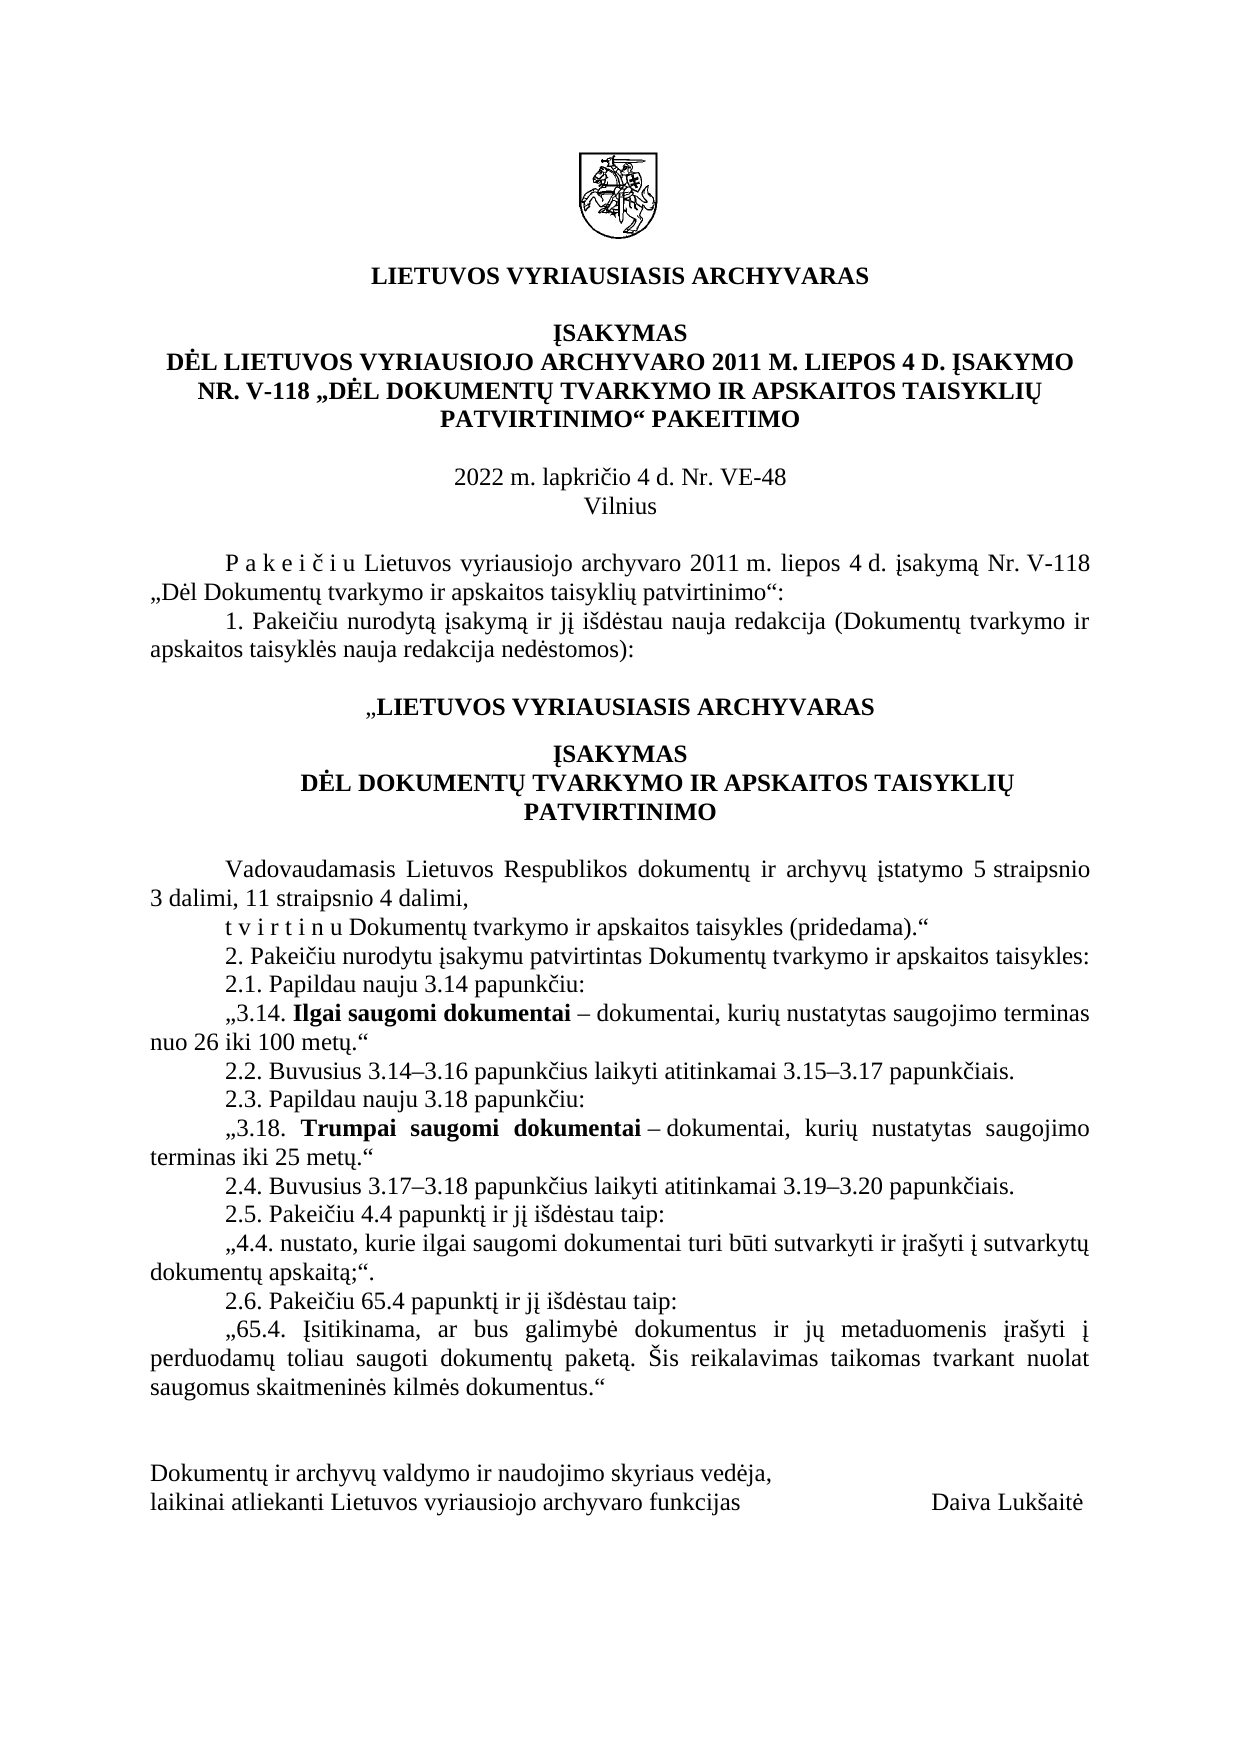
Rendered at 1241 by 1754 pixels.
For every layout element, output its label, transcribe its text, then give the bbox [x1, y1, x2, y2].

text LIETUVOS VYRIAUSIASIS ARCHYVARAS [150, 261, 1090, 289]
text 2. Pakeičiu nurodytu įsakymu patvirtintas Dokumentų tvarkymo ir apskaitos taisykles: [150, 941, 1090, 969]
text 2.4. Buvusius 3.17–3.18 papunkčius laikyti atitinkamai 3.19–3.20 papunkčiais. [150, 1171, 1090, 1199]
text P a k e i č i u Lietuvos vyriausiojo archyvaro 2011 m. liepos 4 d. įsakymą Nr. V‑118 „Dėl Dokumentų tvarkymo ir apskaitos taisyklių patvirtinimo“: [150, 548, 1090, 606]
text laikinai atliekanti Lietuvos vyriausiojo archyvaro funkcijas Daiva Lukšaitė [150, 1487, 1090, 1516]
text 2.2. Buvusius 3.14–3.16 papunkčius laikyti atitinkamai 3.15–3.17 papunkčiais. [150, 1056, 1090, 1084]
text ĮSAKYMAS [150, 739, 1090, 768]
text ĮSAKYMAS [150, 318, 1090, 347]
text 2.1. Papildau nauju 3.14 papunkčiu: [150, 969, 1090, 998]
text „65.4. Įsitikinama, ar bus galimybė dokumentus ir jų metaduomenis įrašyti į perduodamų toliau saugoti dokumentų paketą. Šis reikalavimas taikomas tvarkant nuolat saugomus skaitmeninės kilmės dokumentus.“ [150, 1314, 1090, 1401]
text DĖL DOKUMENTŲ TVARKYMO IR APSKAITOS TAISYKLIŲ PATVIRTINIMO [150, 768, 1090, 826]
text 2.3. Papildau nauju 3.18 papunkčiu: [150, 1084, 1090, 1113]
text 1. Pakeičiu nurodytą įsakymą ir jį išdėstau nauja redakcija (Dokumentų tvarkymo ir apskaitos taisyklės nauja redakcija nedėstomos): [150, 606, 1090, 663]
text Dokumentų ir archyvų valdymo ir naudojimo skyriaus vedėja, [150, 1458, 1090, 1487]
text „3.18. Trumpai saugomi dokumentai – dokumentai, kurių nustatytas saugojimo terminas iki 25 metų.“ [150, 1113, 1090, 1171]
text 2.5. Pakeičiu 4.4 papunktį ir jį išdėstau taip: [150, 1199, 1090, 1228]
text t v i r t i n u Dokumentų tvarkymo ir apskaitos taisykles (pridedama).“ [150, 912, 1090, 941]
text DĖL LIETUVOS VYRIAUSIOJO ARCHYVARO 2011 M. LIEPOS 4 D. ĮSAKYMO NR. V‑118 „DĖL DOKUMENTŲ TVARKYMO IR APSKAITOS TAISYKLIŲ PATVIRTINIMO“ PAKEITIMO [150, 347, 1090, 433]
text „LIETUVOS VYRIAUSIASIS ARCHYVARAS [150, 692, 1090, 721]
text 2022 m. lapkričio 4 d. Nr. VE-48 [150, 462, 1090, 491]
text 2.6. Pakeičiu 65.4 papunktį ir jį išdėstau taip: [150, 1286, 1090, 1314]
text Vilnius [150, 491, 1090, 519]
text „4.4. nustato, kurie ilgai saugomi dokumentai turi būti sutvarkyti ir įrašyti į sutvarkytų dokumentų apskaitą;“. [150, 1228, 1090, 1286]
text Vadovaudamasis Lietuvos Respublikos dokumentų ir archyvų įstatymo 5 straipsnio 3 dalimi, 11 straipsnio 4 dalimi, [150, 854, 1090, 912]
text „3.14. Ilgai saugomi dokumentai – dokumentai, kurių nustatytas saugojimo terminas nuo 26 iki 100 metų.“ [150, 998, 1090, 1056]
